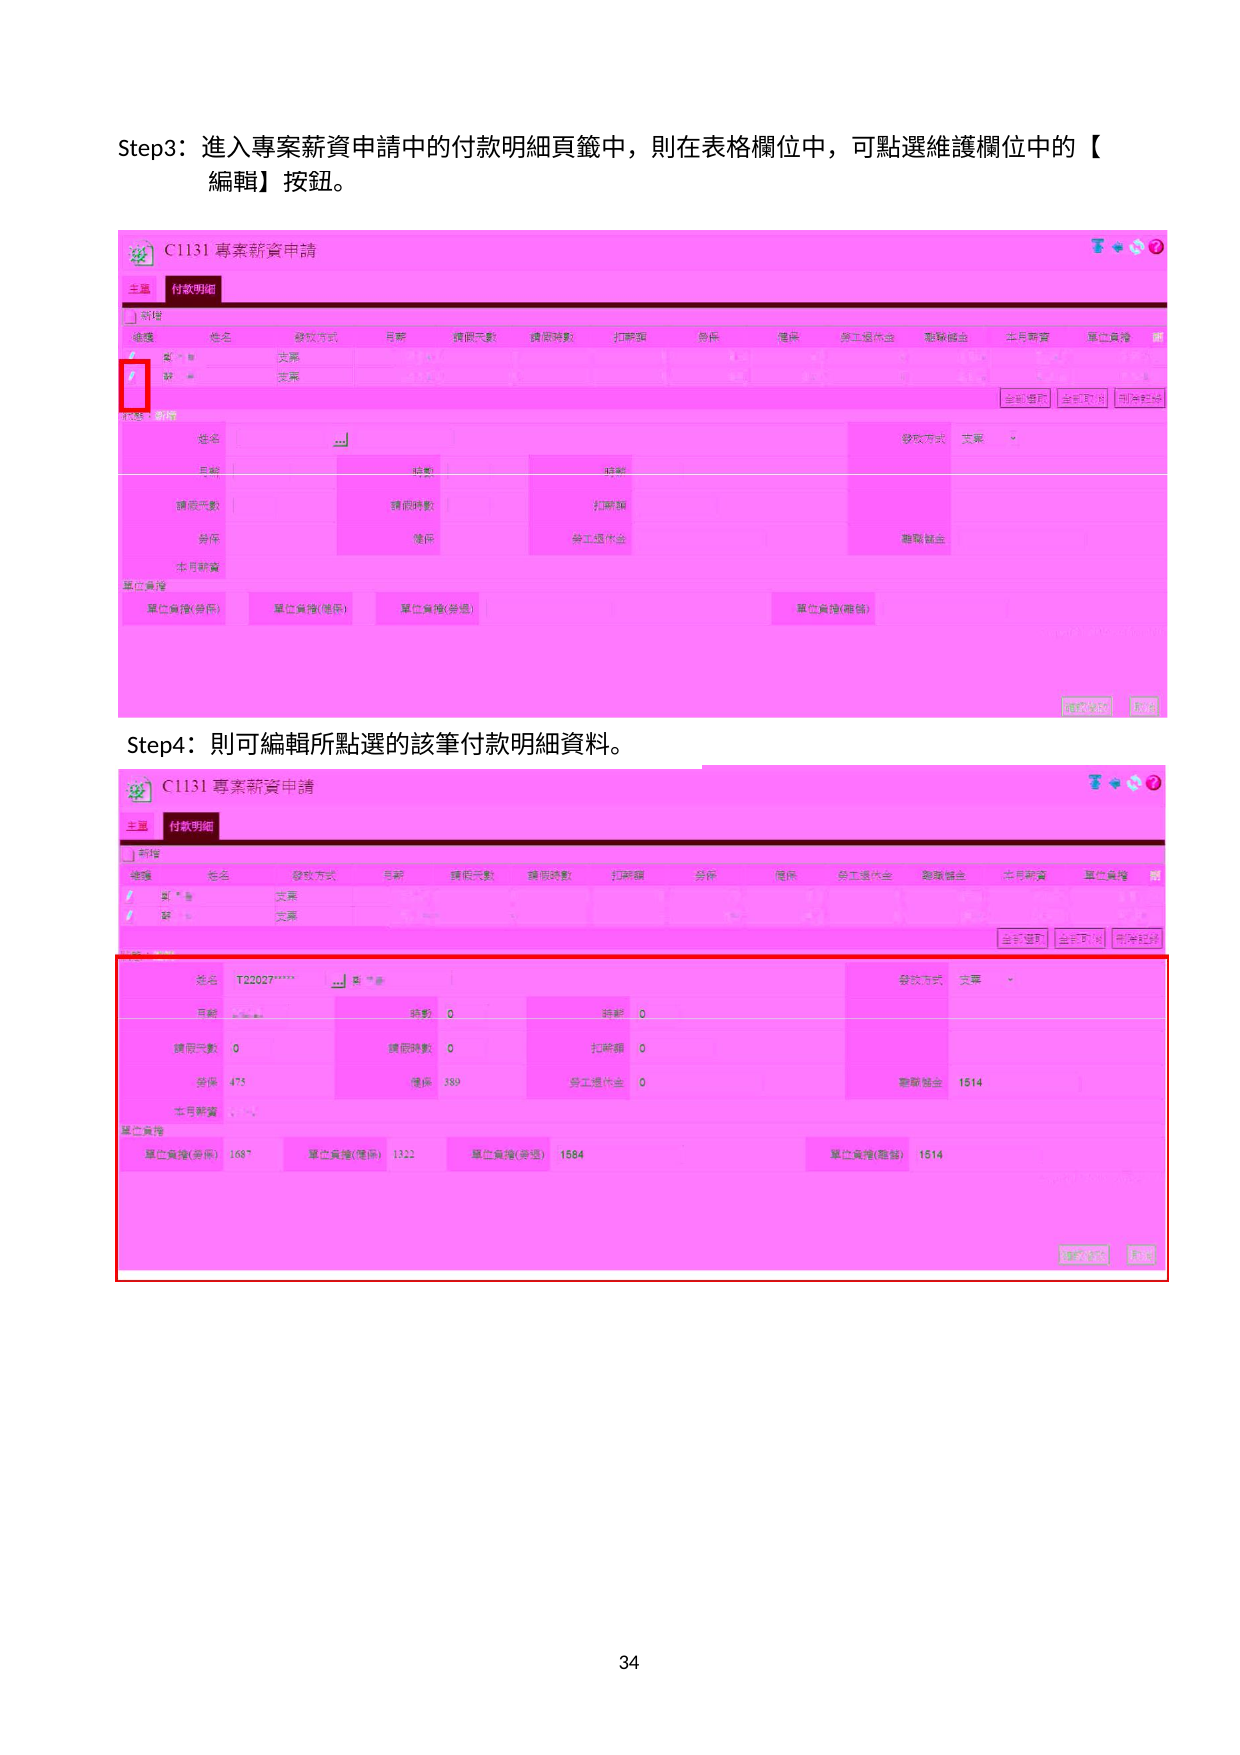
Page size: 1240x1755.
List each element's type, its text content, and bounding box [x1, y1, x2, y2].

text Step3：進入專案薪資申請中的付款明細頁籤中，則在表格欄位中，可點選維護欄位中的【 [118, 132, 1231, 162]
picture [115, 765, 1169, 1282]
text 編輯】按鈕。 [208, 171, 378, 196]
text 34 [618, 1649, 653, 1674]
text Step4：則可編輯所點選的該筆付款明細資料。 [127, 729, 693, 760]
picture [118, 230, 1168, 718]
